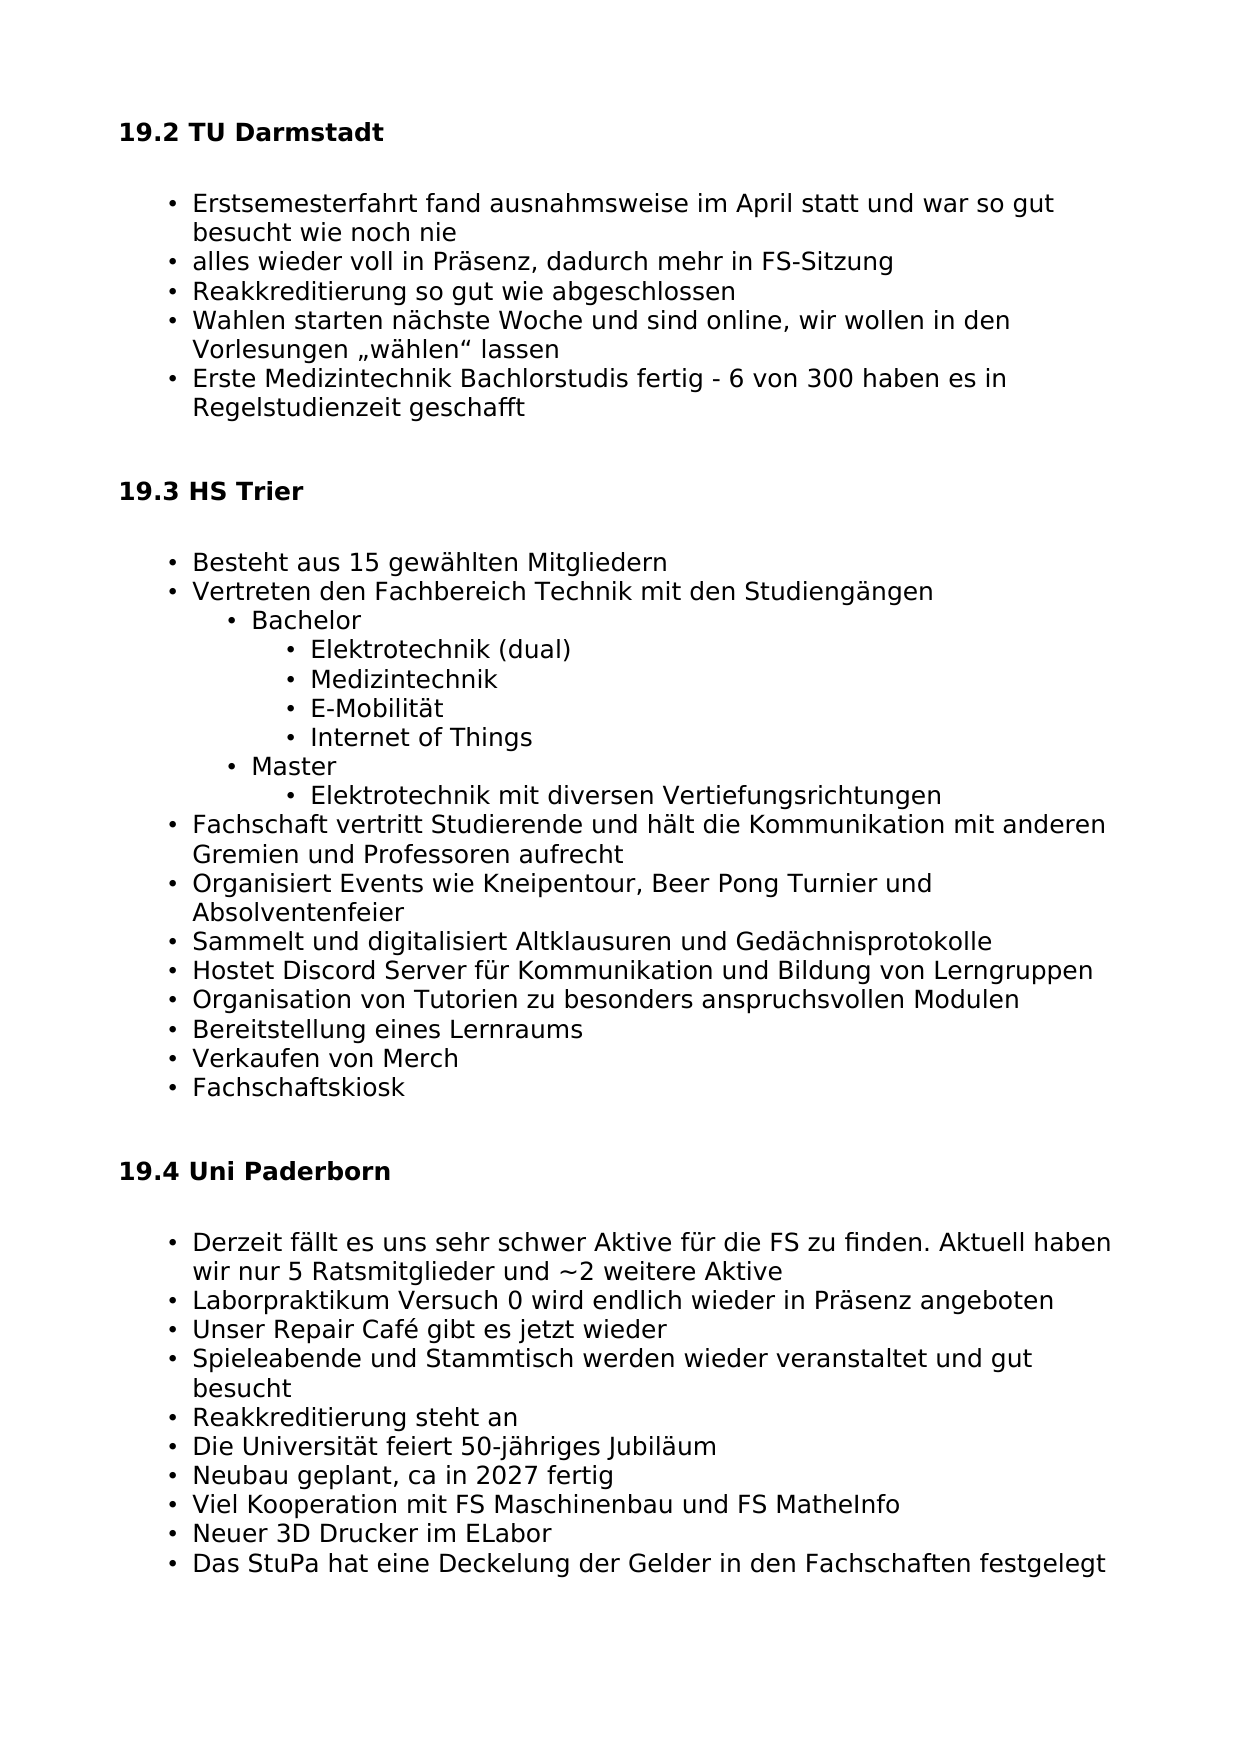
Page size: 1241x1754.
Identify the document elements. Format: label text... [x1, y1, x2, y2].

list Bachelor [236, 607, 1122, 636]
list Elektrotechnik (dual) [295, 636, 1122, 665]
list Wahlen starten nächste Woche und sind online, wir wollen in den Vorlesungen „wählen“ lassen [177, 306, 1122, 364]
list Bereitstellung eines Lernraums [177, 1015, 1122, 1044]
list Reakkreditierung steht an [177, 1403, 1122, 1432]
list Vertreten den Fachbereich Technik mit den Studiengängen [177, 577, 1122, 607]
list Master [236, 752, 1122, 782]
list Unser Repair Café gibt es jetzt wieder [177, 1316, 1122, 1345]
list Organisation von Tutorien zu besonders anspruchsvollen Modulen [177, 986, 1122, 1015]
list Fachschaftskiosk [177, 1073, 1122, 1102]
list Medizintechnik [295, 665, 1122, 694]
list Verkaufen von Merch [177, 1044, 1122, 1073]
list Das StuPa hat eine Deckelung der Gelder in den Fachschaften festgelegt [177, 1549, 1122, 1578]
list Erste Medizintechnik Bachlorstudis fertig - 6 von 300 haben es in Regelstudienzeit geschafft [177, 364, 1122, 423]
list Organisiert Events wie Kneipentour, Beer Pong Turnier und Absolventenfeier [177, 869, 1122, 927]
list Viel Kooperation mit FS Maschinenbau und FS MatheInfo [177, 1491, 1122, 1520]
list Hostet Discord Server für Kommunikation und Bildung von Lerngruppen [177, 957, 1122, 986]
list Derzeit fällt es uns sehr schwer Aktive für die FS zu finden. Aktuell haben wir nur 5 Ratsmitglieder und ~2 weitere Aktive [177, 1228, 1122, 1286]
list Die Universität feiert 50-jähriges Jubiläum [177, 1432, 1122, 1461]
list Neubau geplant, ca in 2027 fertig [177, 1461, 1122, 1491]
subtitle 19.3 HS Trier [118, 477, 1122, 506]
list Erstsemesterfahrt fand ausnahmsweise im April statt und war so gut besucht wie noch nie [177, 189, 1122, 248]
list E-Mobilität [295, 694, 1122, 723]
list Elektrotechnik mit diversen Vertiefungsrichtungen [295, 782, 1122, 811]
list Besteht aus 15 gewählten Mitgliedern [177, 548, 1122, 577]
list Fachschaft vertritt Studierende und hält die Kommunikation mit anderen Gremien und Professoren aufrecht [177, 811, 1122, 869]
list Reakkreditierung so gut wie abgeschlossen [177, 277, 1122, 306]
list Laborpraktikum Versuch 0 wird endlich wieder in Präsenz angeboten [177, 1286, 1122, 1316]
list Spieleabende und Stammtisch werden wieder veranstaltet und gut besucht [177, 1345, 1122, 1403]
subtitle 19.2 TU Darmstadt [118, 118, 1122, 147]
list alles wieder voll in Präsenz, dadurch mehr in FS-Sitzung [177, 248, 1122, 277]
list Neuer 3D Drucker im ELabor [177, 1520, 1122, 1549]
list Internet of Things [295, 723, 1122, 752]
subtitle 19.4 Uni Paderborn [118, 1157, 1122, 1186]
list Sammelt und digitalisiert Altklausuren und Gedächnisprotokolle [177, 927, 1122, 957]
